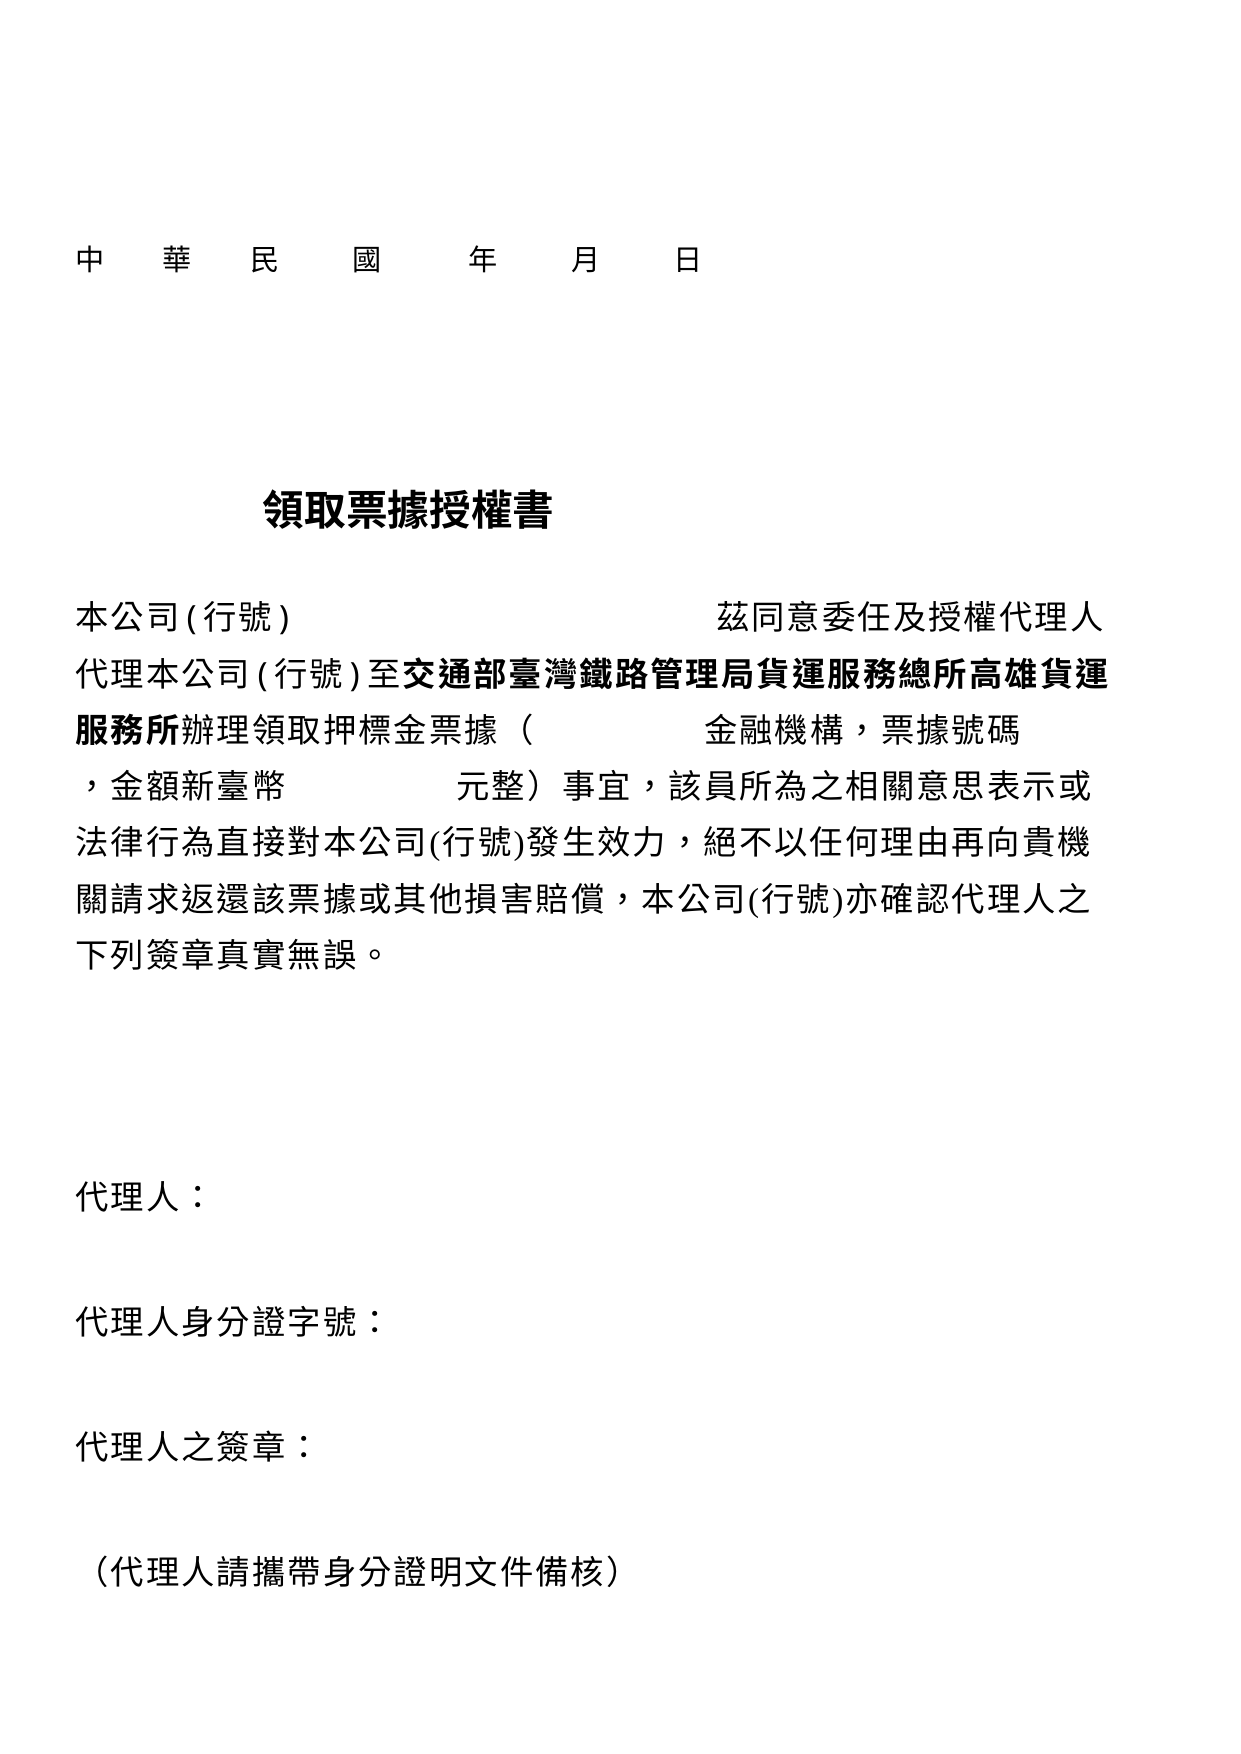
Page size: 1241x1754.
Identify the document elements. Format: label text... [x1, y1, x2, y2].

text （代理人請攜帶身分證明文件備核） [75, 1528, 1051, 1591]
text 代理人之簽章： [75, 1403, 1051, 1466]
text 代理人： [75, 1153, 1051, 1216]
text 領取票據授權書 [262, 466, 937, 528]
text 代理人身分證字號： [75, 1278, 1051, 1341]
text 中 華 民 國 年 月 日 [75, 216, 1125, 278]
text 本公司(行號) 茲同意委任及授權代理人 代理本公司(行號)至交通部臺灣鐵路管理局貨運服務總所高雄貨運服務所辦理領取押標金票據（ 金融機構，票據號碼 ，金額新臺幣 元整）事宜，該員所為之相關意思表示或法律行為直接對本公司(行號)發生效力，絕不以任何理由再向貴機關請求返還該票據或其他損害賠償，本公司(行號)亦確認代理人之下列簽章真實無誤。 [75, 585, 1121, 978]
